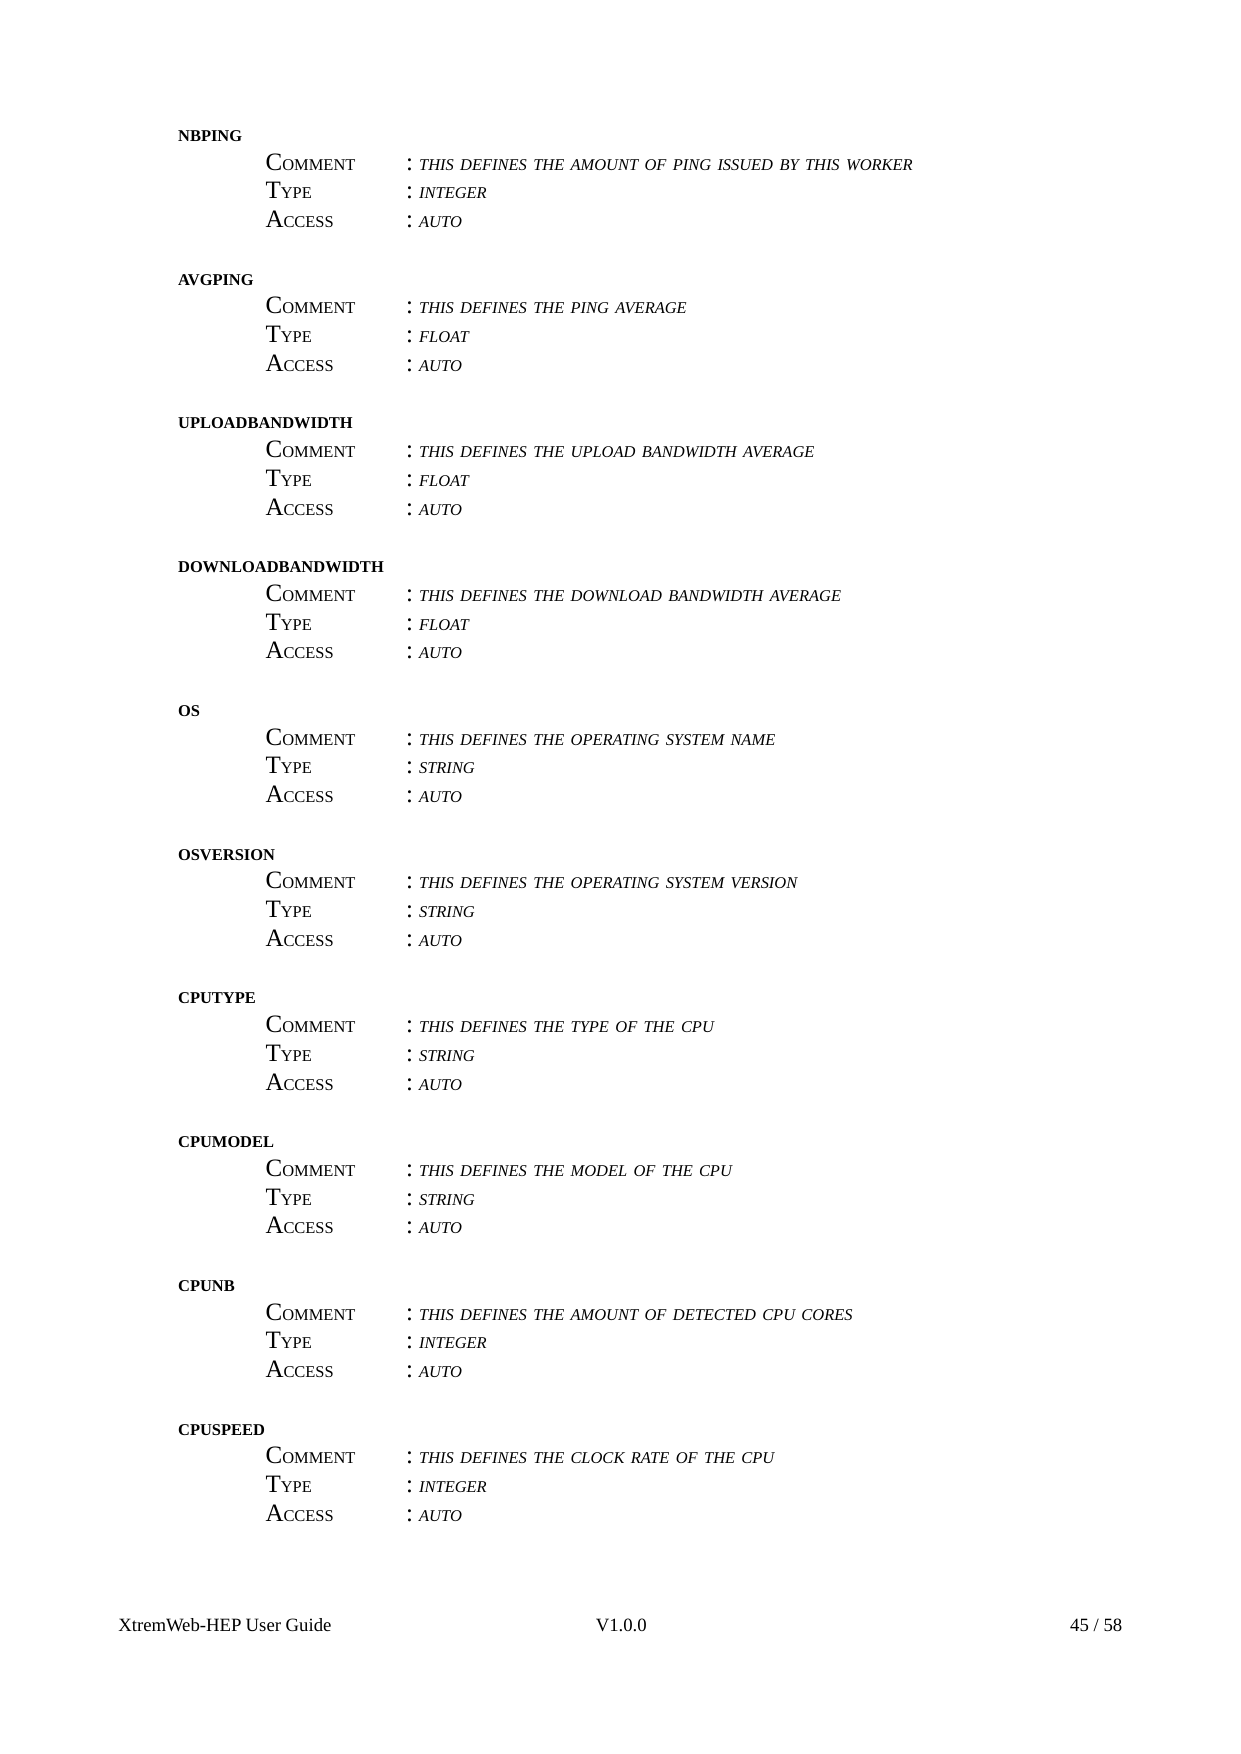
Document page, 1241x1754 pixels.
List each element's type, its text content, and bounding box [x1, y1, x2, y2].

text Access : auto [265, 1211, 1122, 1239]
text Type : string [265, 751, 1122, 779]
text Access : auto [265, 348, 1122, 377]
text Access : auto [265, 492, 1122, 521]
text Comment : this defines the model of the cpu [265, 1153, 1122, 1182]
text Comment : this defines the amount of ping issued by this worker [265, 147, 1122, 176]
text Type : float [265, 463, 1122, 492]
text Comment : this defines the ping average [265, 291, 1122, 319]
text cputype [178, 981, 1122, 1009]
text Comment : this defines the operating system version [265, 866, 1122, 894]
text osversion [178, 837, 1122, 866]
text Type : string [265, 1182, 1122, 1211]
text Type : integer [265, 1326, 1122, 1354]
text Comment : this defines the type of the cpu [265, 1009, 1122, 1038]
text Access : auto [265, 204, 1122, 233]
text Type : string [265, 894, 1122, 923]
text Comment : this defines the download bandwidth average [265, 578, 1122, 607]
text cpunb [178, 1268, 1122, 1297]
text Access : auto [265, 923, 1122, 952]
text cpuspeed [178, 1412, 1122, 1441]
text Type : string [265, 1038, 1122, 1067]
text nbping [178, 118, 1122, 147]
text Type : integer [265, 1469, 1122, 1498]
text Access : auto [265, 779, 1122, 808]
text Comment : this defines the upload bandwidth average [265, 434, 1122, 463]
text uploadbandwidth [178, 406, 1122, 434]
text avgping [178, 262, 1122, 291]
text Access : auto [265, 636, 1122, 664]
text Comment : this defines the amount of detected cpu cores [265, 1297, 1122, 1326]
text Type : float [265, 607, 1122, 636]
text Access : auto [265, 1354, 1122, 1383]
text Comment : this defines the operating system name [265, 722, 1122, 751]
text Type : float [265, 319, 1122, 348]
text Access : auto [265, 1067, 1122, 1096]
text cpumodel [178, 1124, 1122, 1153]
text os [178, 693, 1122, 722]
text Type : integer [265, 176, 1122, 204]
text Access : auto [265, 1498, 1122, 1527]
text downloadbandwidth [178, 549, 1122, 578]
text Comment : this defines the clock rate of the cpu [265, 1441, 1122, 1469]
